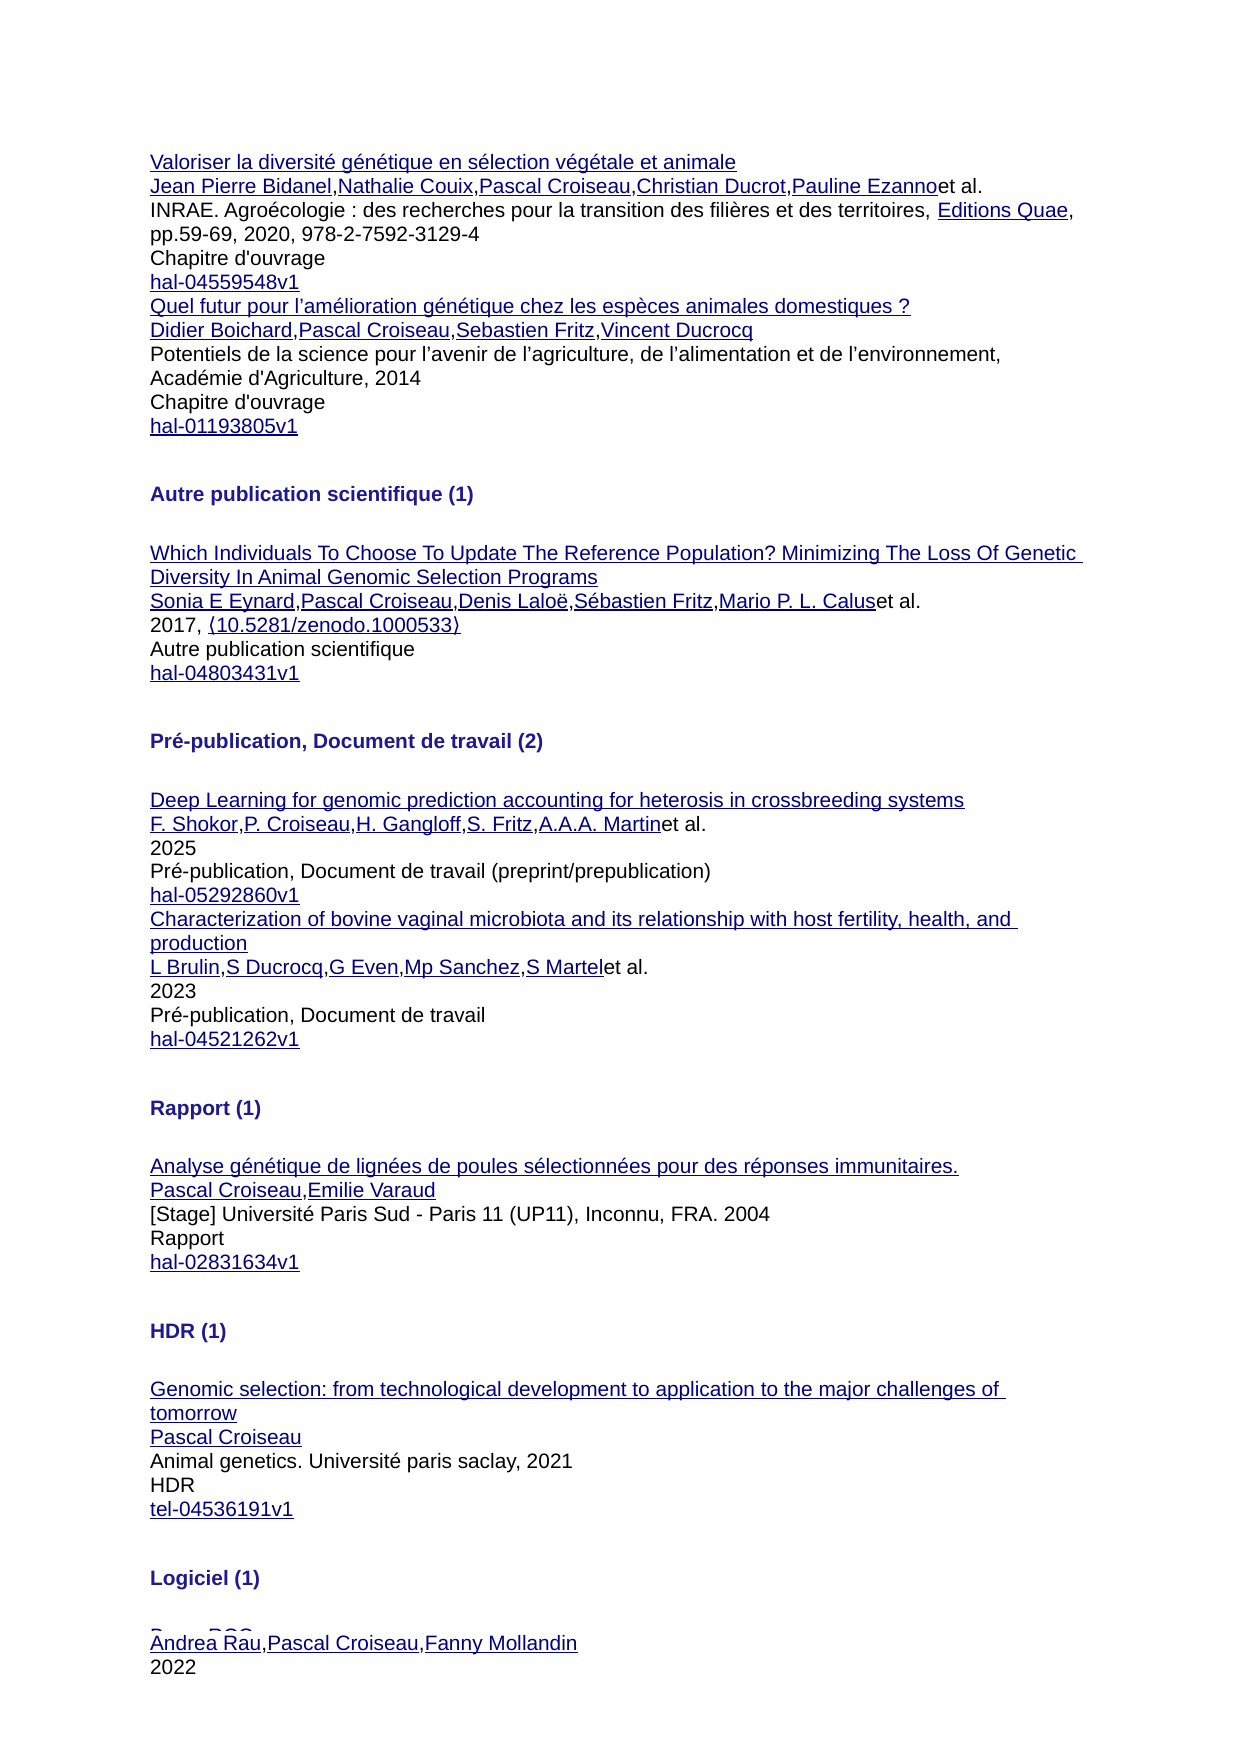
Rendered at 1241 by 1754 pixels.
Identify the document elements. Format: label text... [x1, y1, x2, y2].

table_cell Quel futur pour l’amélioration génétique chez les espèces animales domestiques ? Didier Boichard,Pascal Croiseau,Sebastien Fritz,Vincent Ducrocq Potentiels de la science pour l’avenir de l’agriculture, de l’alimentation et de l’environnement, Académie d'Agriculture, 2014 Chapitre d'ouvrage hal-01193805v1 [150, 294, 1090, 437]
table_cell Characterization of bovine vaginal microbiota and its relationship with host fertility, health, and production L Brulin,S Ducrocq,G Even,Mp Sanchez,S Martelet al. 2023 Pré-publication, Document de travail hal-04521262v1 [150, 907, 1090, 1051]
subtitle Logiciel (1) [150, 1566, 1090, 1589]
subtitle Autre publication scientifique (1) [150, 482, 1090, 506]
table_header Analyse génétique de lignées de poules sélectionnées pour des réponses immunitaires. Pascal Croiseau,Emilie Varaud [Stage] Université Paris Sud - Paris 11 (UP11), Inconnu, FRA. 2004 Rapport hal-02831634v1 [150, 1154, 1090, 1274]
table_header Which Individuals To Choose To Update The Reference Population? Minimizing The Loss Of Genetic Diversity In Animal Genomic Selection Programs Sonia E Eynard,Pascal Croiseau,Denis Laloë,Sébastien Fritz,Mario P. L. Caluset al. 2017, ⟨10.5281/zenodo.1000533⟩ Autre publication scientifique hal-04803431v1 [150, 541, 1090, 684]
table_header BayesRCO Andrea Rau,Pascal Croiseau,Fanny Mollandin 2022 [150, 1624, 1090, 1679]
table_header Valoriser la diversité génétique en sélection végétale et animale Jean Pierre Bidanel,Nathalie Couix,Pascal Croiseau,Christian Ducrot,Pauline Ezannoet al. INRAE. Agroécologie : des recherches pour la transition des filières et des territoires, Editions Quae, pp.59-69, 2020, 978-2-7592-3129-4 Chapitre d'ouvrage hal-04559548v1 [150, 150, 1090, 294]
subtitle HDR (1) [150, 1319, 1090, 1343]
subtitle Rapport (1) [150, 1096, 1090, 1120]
subtitle Pré-publication, Document de travail (2) [150, 729, 1090, 753]
table_header Genomic selection: from technological development to application to the major challenges of tomorrow Pascal Croiseau Animal genetics. Université paris saclay, 2021 HDR tel-04536191v1 [150, 1377, 1090, 1521]
table_header Deep Learning for genomic prediction accounting for heterosis in crossbreeding systems F. Shokor,P. Croiseau,H. Gangloff,S. Fritz,A.A.A. Martinet al. 2025 Pré-publication, Document de travail (preprint/prepublication) hal-05292860v1 [150, 788, 1090, 907]
